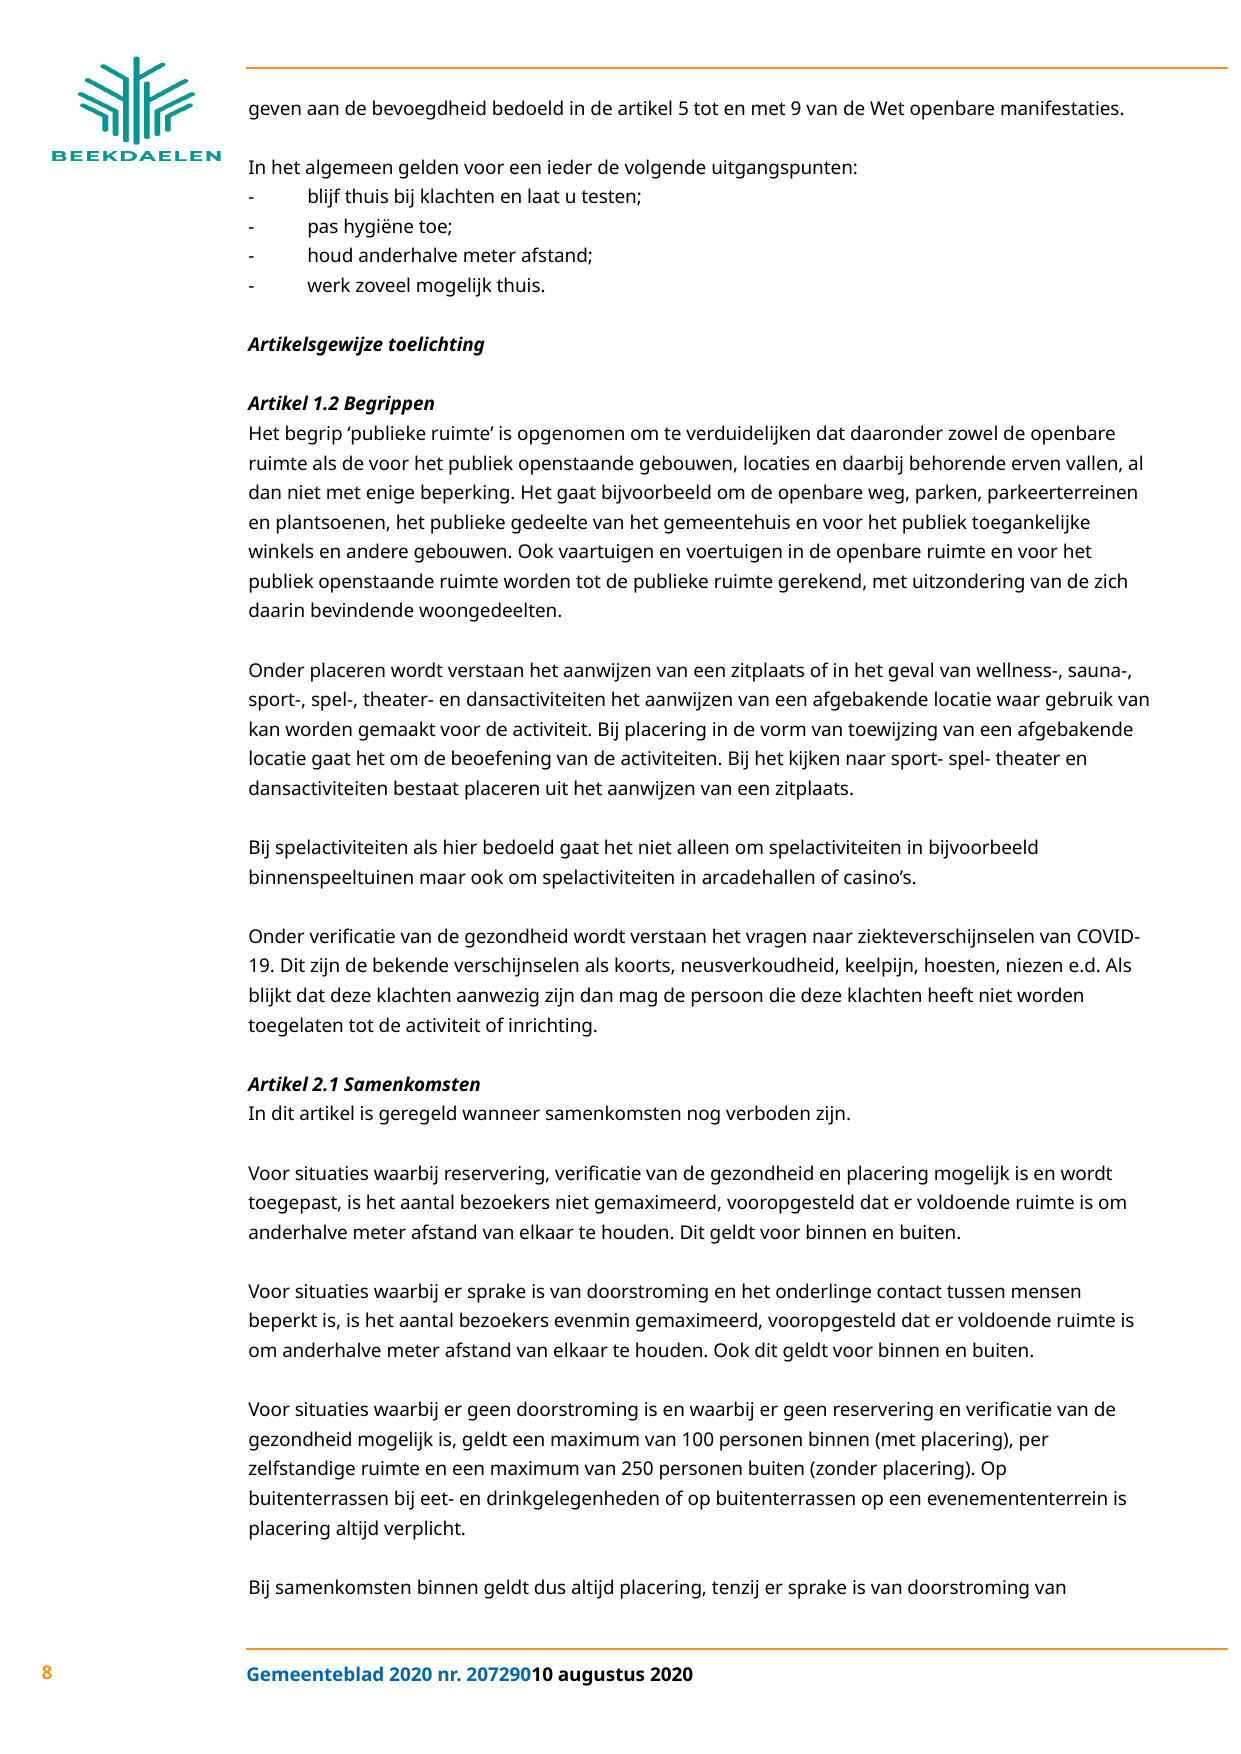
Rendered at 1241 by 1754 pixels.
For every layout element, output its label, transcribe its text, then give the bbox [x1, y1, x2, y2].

text In het algemeen gelden voor een ieder de volgende uitgangspunten: [248, 154, 1152, 180]
text Onder placeren wordt verstaan het aanwijzen van een zitplaats of in het geval van wellness-, sauna-, sport-, spel-, theater- en dansactiviteiten het aanwijzen van een afgebakende locatie waar gebruik van kan worden gemaakt voor de activiteit. Bij placering in de vorm van toewijzing van een afgebakende locatie gaat het om de beoefening van de activiteiten. Bij het kijken naar sport- spel- theater en dansactiviteiten bestaat placeren uit het aanwijzen van een zitplaats. [248, 657, 1152, 801]
text Voor situaties waarbij er sprake is van doorstroming en het onderlinge contact tussen mensen beperkt is, is het aantal bezoekers evenmin gemaximeerd, vooropgesteld dat er voldoende ruimte is om anderhalve meter afstand van elkaar te houden. Ook dit geldt voor binnen en buiten. [248, 1278, 1152, 1363]
text Bij samenkomsten binnen geldt dus altijd placering, tenzij er sprake is van doorstroming van [248, 1574, 1152, 1600]
text Artikel 2.1 Samenkomsten [248, 1071, 1152, 1097]
text geven aan de bevoegdheid bedoeld in de artikel 5 tot en met 9 van de Wet openbare manifestaties. [248, 95, 1152, 121]
list werk zoveel mogelijk thuis. [248, 272, 1152, 298]
text Onder verificatie van de gezondheid wordt verstaan het vragen naar ziekteverschijnselen van COVID-19. Dit zijn de bekende verschijnselen als koorts, neusverkoudheid, keelpijn, hoesten, niezen e.d. Als blijkt dat deze klachten aanwezig zijn dan mag de persoon die deze klachten heeft niet worden toegelaten tot de activiteit of inrichting. [248, 923, 1152, 1038]
text In dit artikel is geregeld wanneer samenkomsten nog verboden zijn. [248, 1101, 1152, 1126]
text Bij spelactiviteiten als hier bedoeld gaat het niet alleen om spelactiviteiten in bijvoorbeeld binnenspeeltuinen maar ook om spelactiviteiten in arcadehallen of casino’s. [248, 834, 1152, 890]
text Het begrip ‘publieke ruimte’ is opgenomen om te verduidelijken dat daaronder zowel de openbare ruimte als de voor het publiek openstaande gebouwen, locaties en daarbij behorende erven vallen, al dan niet met enige beperking. Het gaat bijvoorbeeld om de openbare weg, parken, parkeerterreinen en plantsoenen, het publieke gedeelte van het gemeentehuis en voor het publiek toegankelijke winkels en andere gebouwen. Ook vaartuigen en voertuigen in de openbare ruimte en voor het publiek openstaande ruimte worden tot de publieke ruimte gerekend, met uitzondering van de zich daarin bevindende woongedeelten. [248, 420, 1152, 623]
list pas hygiëne toe; [248, 213, 1152, 239]
list blijf thuis bij klachten en laat u testen; [248, 183, 1152, 209]
text Artikel 1.2 Begrippen [248, 391, 1152, 416]
text Artikelsgewijze toelichting [248, 331, 1152, 357]
text Voor situaties waarbij er geen doorstroming is en waarbij er geen reservering en verificatie van de gezondheid mogelijk is, geldt een maximum van 100 personen binnen (met placering), per zelfstandige ruimte en een maximum van 250 personen buiten (zonder placering). Op buitenterrassen bij eet- en drinkgelegenheden of op buitenterrassen op een evenemententerrein is placering altijd verplicht. [248, 1396, 1152, 1541]
picture [41, 47, 231, 172]
text Voor situaties waarbij reservering, verificatie van de gezondheid en placering mogelijk is en wordt toegepast, is het aantal bezoekers niet gemaximeerd, vooropgesteld dat er voldoende ruimte is om anderhalve meter afstand van elkaar te houden. Dit geldt voor binnen en buiten. [248, 1160, 1152, 1245]
list houd anderhalve meter afstand; [248, 243, 1152, 268]
